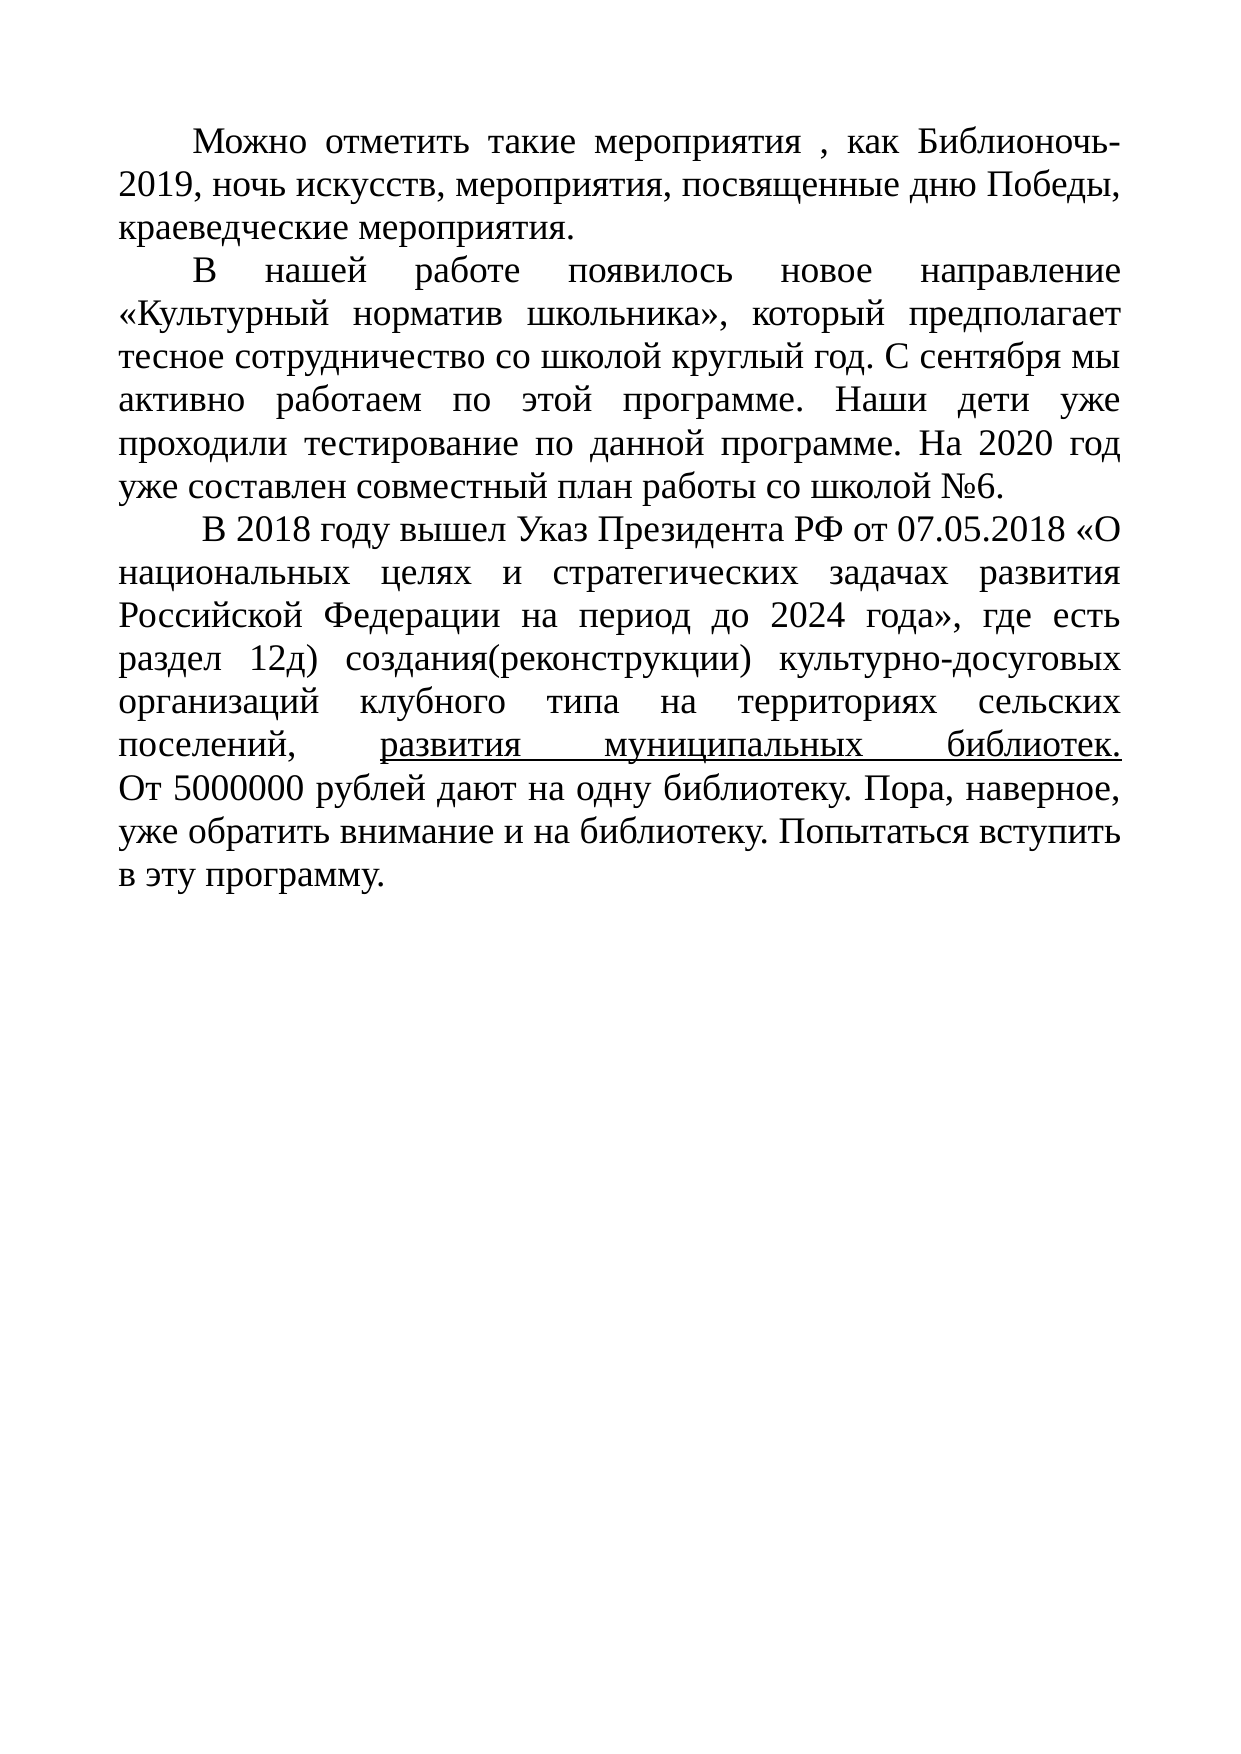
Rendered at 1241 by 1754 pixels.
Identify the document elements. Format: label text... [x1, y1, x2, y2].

text В нашей работе появилось новое направление «Культурный норматив школьника», который предполагает тесное сотрудничество со школой круглый год. С сентября мы активно работаем по этой программе. Наши дети уже проходили тестирование по данной программе. На 2020 год уже составлен совместный план работы со школой №6. [118, 247, 1122, 506]
text Можно отметить такие мероприятия , как Библионочь-2019, ночь искусств, мероприятия, посвященные дню Победы, краеведческие мероприятия. [118, 118, 1122, 247]
text В 2018 году вышел Указ Президента РФ от 07.05.2018 «О национальных целях и стратегических задачах развития Российской Федерации на период до 2024 года», где есть раздел 12д) создания(реконструкции) культурно-досуговых организаций клубного типа на территориях сельских поселений, развития муниципальных библиотек. От 5000000 рублей дают на одну библиотеку. Пора, наверное, уже обратить внимание и на библиотеку. Попытаться вступить в эту программу. [118, 506, 1122, 894]
